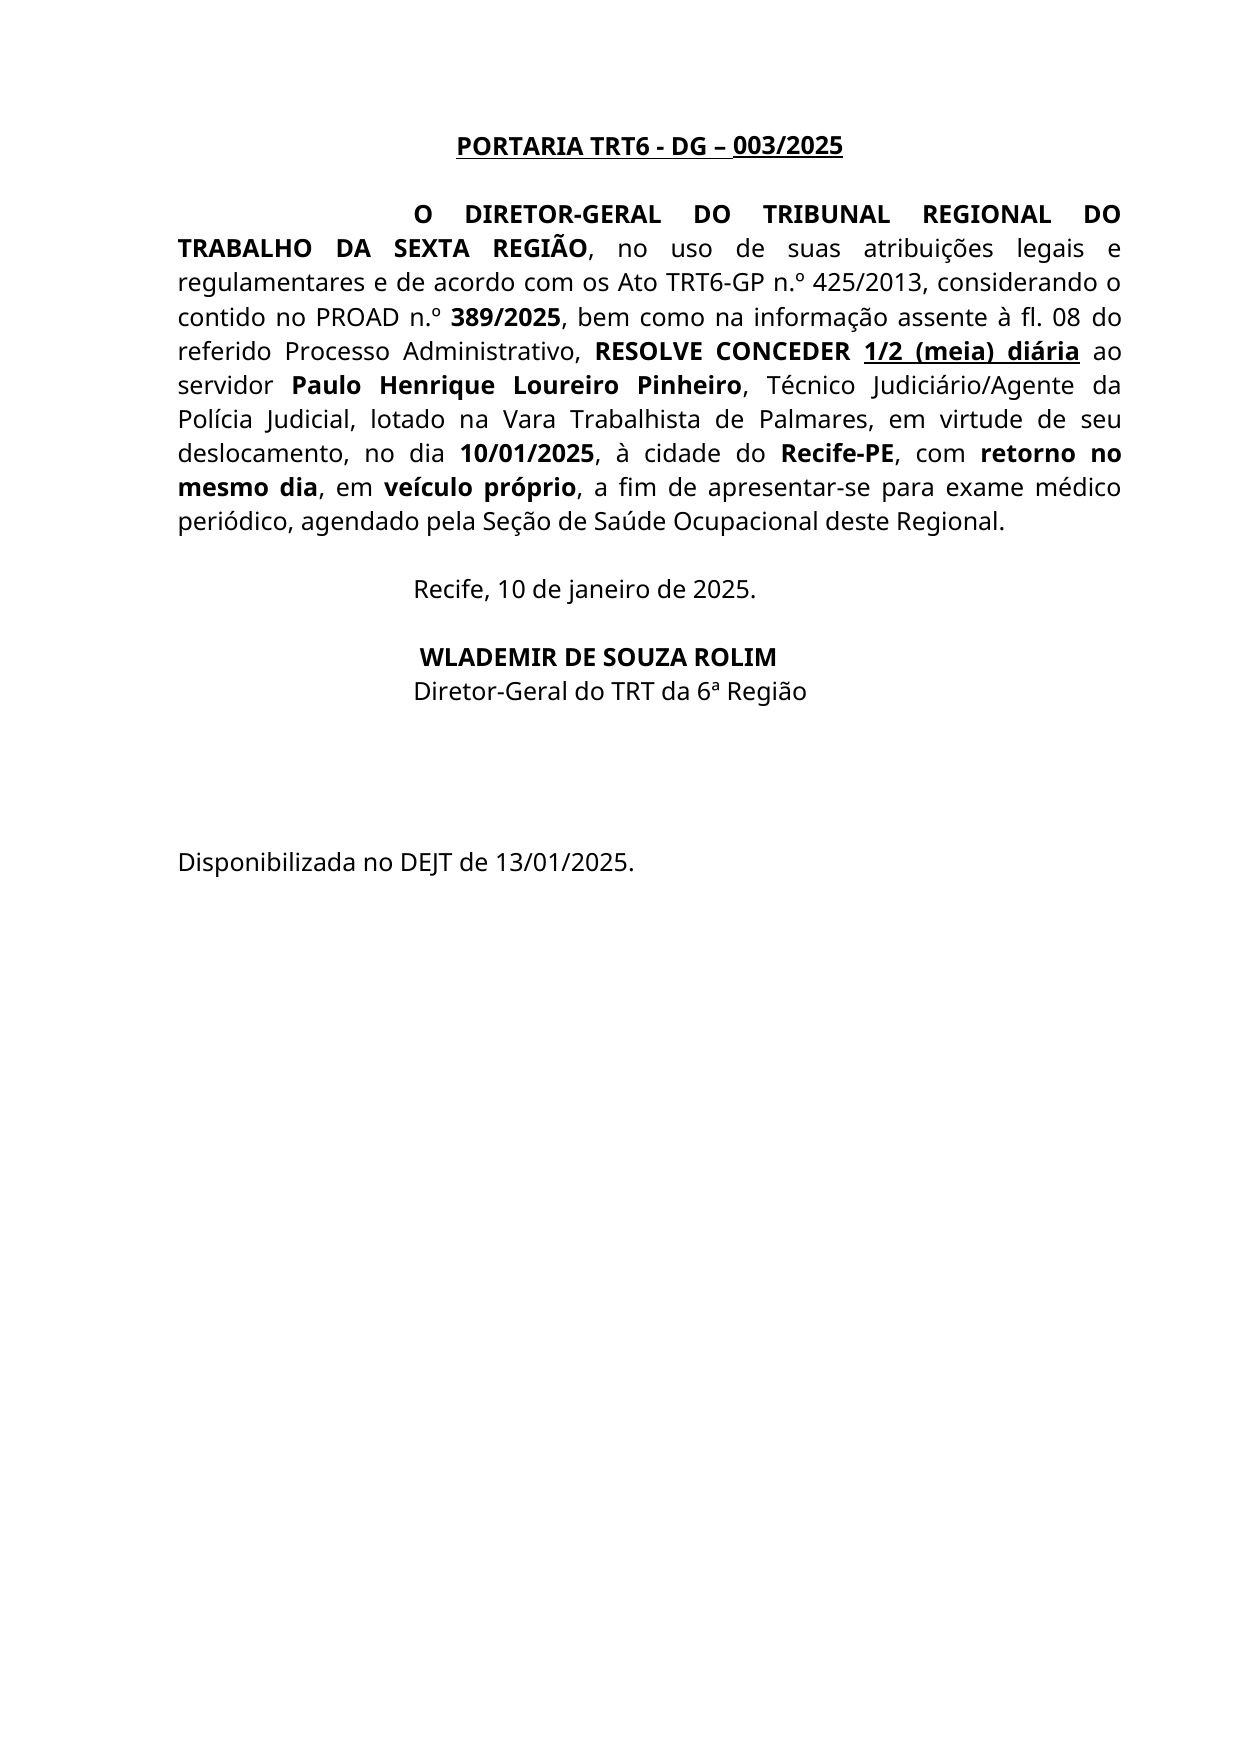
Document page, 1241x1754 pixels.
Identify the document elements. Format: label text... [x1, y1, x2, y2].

subtitle Recife, 10 de janeiro de 2025. [177, 572, 1122, 606]
subtitle WLADEMIR DE SOUZA ROLIM [177, 640, 1122, 674]
subtitle Disponibilizada no DEJT de 13/01/2025. [177, 844, 1122, 878]
subtitle Diretor-Geral do TRT da 6ª Região [177, 674, 1122, 708]
subtitle PORTARIA TRT6 - DG – 003/2025 [177, 127, 1122, 163]
subtitle O DIRETOR-GERAL DO TRIBUNAL REGIONAL DO TRABALHO DA SEXTA REGIÃO, no uso de suas atribuições legais e regulamentares e de acordo com os Ato TRT6-GP n.º 425/2013, considerando o contido no PROAD n.º 389/2025, bem como na informação assente à fl. 08 do referido Processo Administrativo, RESOLVE CONCEDER 1/2 (meia) diária ao servidor Paulo Henrique Loureiro Pinheiro, Técnico Judiciário/Agente da Polícia Judicial, lotado na Vara Trabalhista de Palmares, em virtude de seu deslocamento, no dia 10/01/2025, à cidade do Recife-PE, com retorno no mesmo dia, em veículo próprio, a fim de apresentar-se para exame médico periódico, agendado pela Seção de Saúde Ocupacional deste Regional. [177, 197, 1122, 538]
